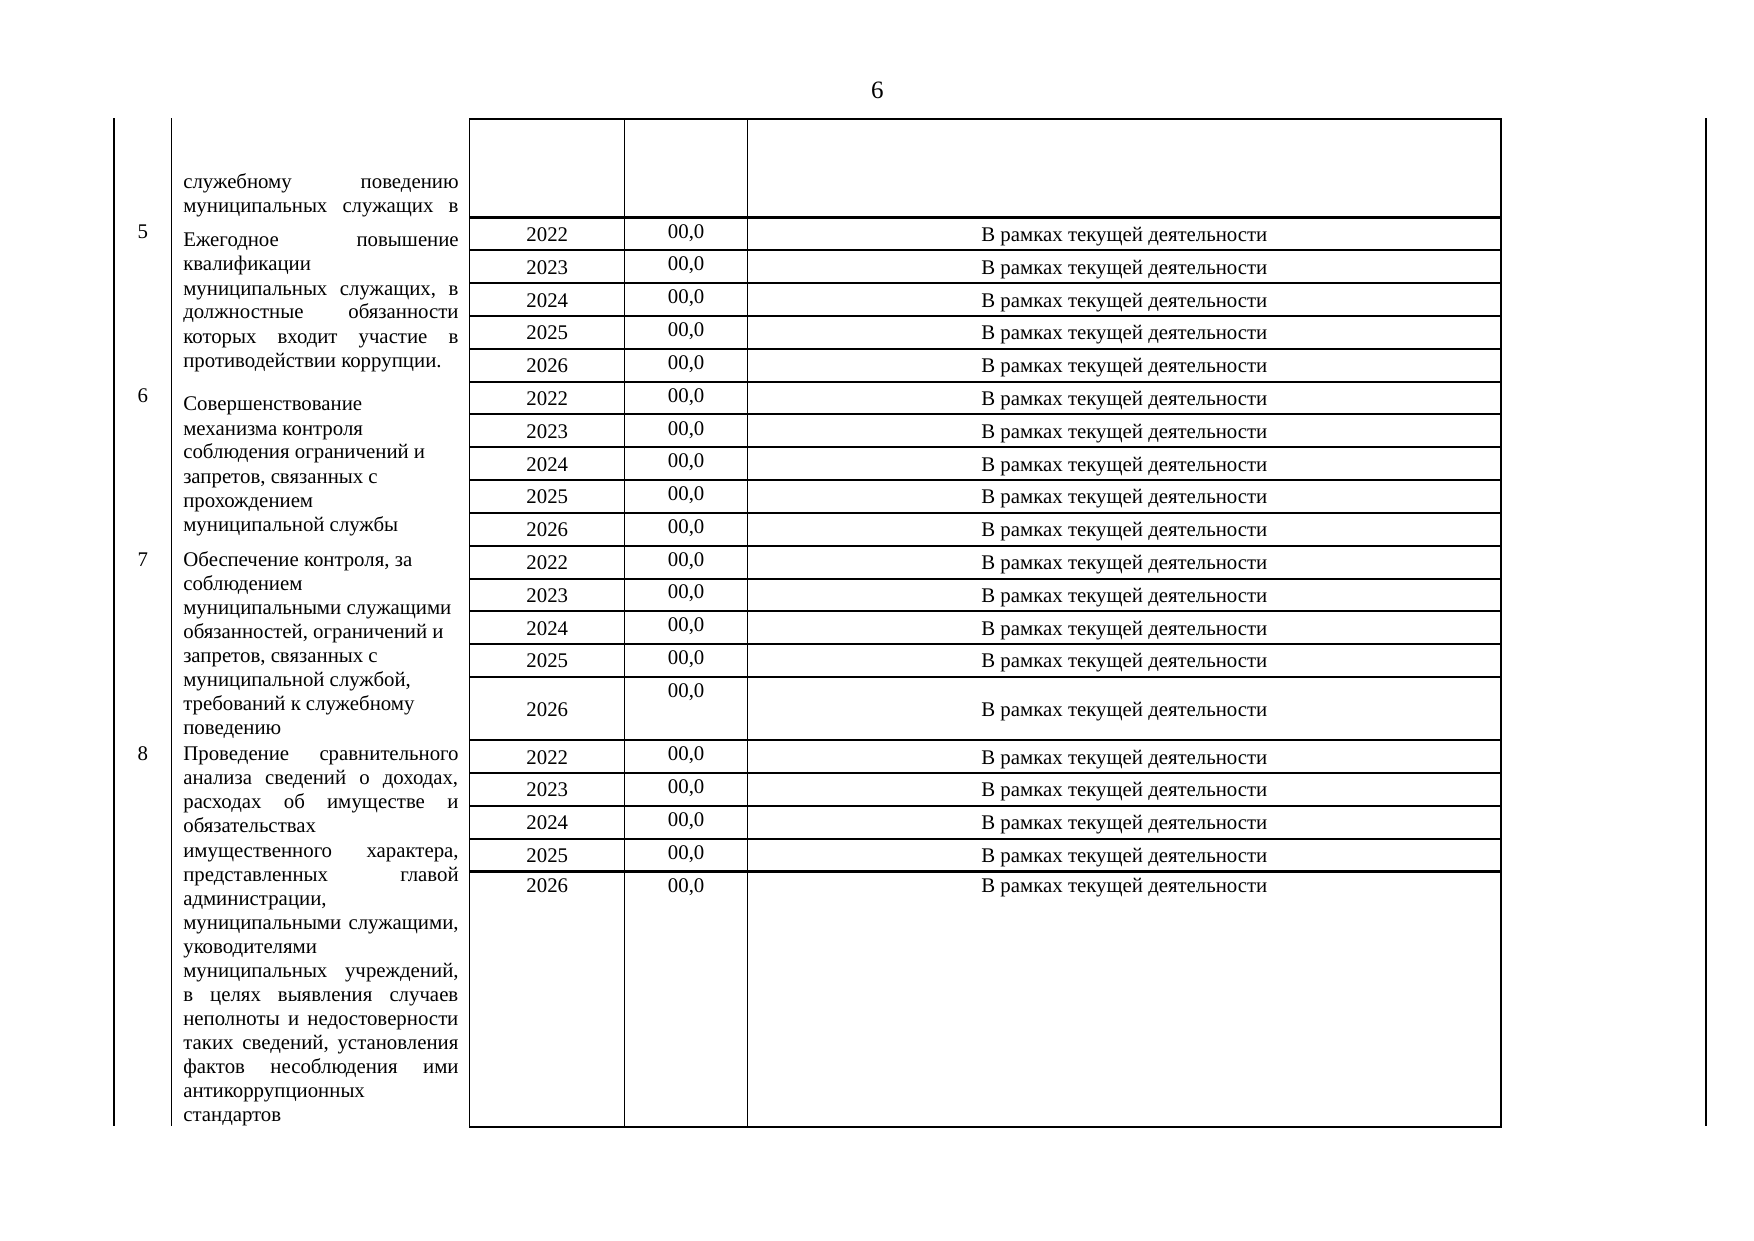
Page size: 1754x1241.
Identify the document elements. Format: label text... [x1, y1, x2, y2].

table_cell Проведение сравнительного анализа сведений о доходах, расходах об имуществе и обязательствах имущественного характера, представленных главой администрации, муниципальными служащими, уководителями муниципальных учреждений, в целях выявления случаев неполноты и недостоверности таких сведений, установления фактов несоблюдения ими антикоррупционных стандартов [172, 739, 469, 1126]
table_cell В рамках текущей деятельности [748, 514, 1500, 544]
table_cell 00,0 [625, 481, 747, 512]
table_cell 2026 [470, 873, 624, 1126]
table_cell В рамках текущей деятельности [748, 840, 1500, 870]
table_cell Ежегодное повышение квалификации муниципальных служащих, в должностные обязанности которых входит участие в противодействии коррупции. [172, 216, 469, 381]
table_cell 5 [115, 216, 171, 381]
table_cell 00,0 [625, 350, 747, 381]
table_cell Совершенствование механизма контроля соблюдения ограничений и запретов, связанных с прохождением муниципальной службы [172, 381, 469, 544]
table_cell 2026 [470, 678, 624, 739]
table_cell [748, 120, 1500, 216]
table_cell 2024 [470, 612, 624, 643]
table_cell В рамках текущей деятельности [748, 317, 1500, 348]
table_cell 00,0 [625, 448, 747, 479]
table_cell 6 [115, 381, 171, 544]
table_cell Анализ обращений граждан и организаций на наличие информации о фактах коррупции в органах местного самоуправления администрации Сланцевского муниципального района. При наличии в обращениях граждан информации о фактах коррупции со стороны муниципальных служащих администрации Сланцевского муниципального района направление материалов в комиссию по урегулированию конфликта интересов и соблюдению требований к служебному поведению муниципальных служащих в администрации Сланцевского муниципального района [172, 118, 469, 216]
table_cell 2022 [470, 741, 624, 772]
table_cell 00,0 [625, 415, 747, 446]
table_cell 2023 [470, 580, 624, 610]
table_cell В рамках текущей деятельности [748, 645, 1500, 676]
table_cell 2025 [470, 645, 624, 676]
table_cell 8 [115, 739, 171, 1126]
table_cell 00,0 [625, 219, 747, 249]
table_cell [115, 118, 171, 216]
table_cell Обеспечение контроля, за соблюдением муниципальными служащими обязанностей, ограничений и запретов, связанных с муниципальной службой, требований к служебному поведению [172, 545, 469, 739]
table_cell 2025 [470, 317, 624, 348]
table_cell 2025 [470, 481, 624, 512]
table_cell В рамках текущей деятельности [748, 415, 1500, 446]
table_cell 2024 [470, 448, 624, 479]
table_cell 2022 [470, 219, 624, 249]
table_cell В рамках текущей деятельности [748, 448, 1500, 479]
table_cell В рамках текущей деятельности [748, 547, 1500, 577]
table_cell 00,0 [625, 383, 747, 413]
table_cell 00,0 [625, 284, 747, 315]
table_cell 2022 [470, 547, 624, 577]
table_cell В рамках текущей деятельности [748, 219, 1500, 249]
table_cell 2023 [470, 251, 624, 282]
table_cell В рамках текущей деятельности [748, 580, 1500, 610]
table_cell В рамках текущей деятельности [748, 284, 1500, 315]
table_cell 00,0 [625, 317, 747, 348]
table_cell В рамках текущей деятельности [748, 678, 1500, 739]
table_cell В рамках текущей деятельности [748, 481, 1500, 512]
table_cell В рамках текущей деятельности [748, 774, 1500, 805]
table_cell В рамках текущей деятельности [748, 807, 1500, 838]
table_cell 00,0 [625, 580, 747, 610]
table_cell 2022 [470, 383, 624, 413]
table_cell 00,0 [625, 612, 747, 643]
table_cell 2026 [470, 514, 624, 544]
table_cell 00,0 [625, 741, 747, 772]
table_cell [1502, 118, 1705, 1126]
table_cell 2024 [470, 284, 624, 315]
table_cell 00,0 [625, 840, 747, 870]
table_cell 00,0 [625, 807, 747, 838]
table_cell 00,0 [625, 251, 747, 282]
table_cell 00,0 [625, 645, 747, 676]
table_cell 2023 [470, 774, 624, 805]
table_cell В рамках текущей деятельности [748, 350, 1500, 381]
table_cell 2023 [470, 415, 624, 446]
table_cell 2025 [470, 840, 624, 870]
table_cell 00,0 [625, 774, 747, 805]
table_cell 00,0 [625, 547, 747, 577]
table_cell 00,0 [625, 873, 747, 1126]
table_cell В рамках текущей деятельности [748, 741, 1500, 772]
table_cell [470, 120, 624, 216]
table_cell В рамках текущей деятельности [748, 383, 1500, 413]
table_cell В рамках текущей деятельности [748, 612, 1500, 643]
table_cell [625, 120, 747, 216]
table_cell 2024 [470, 807, 624, 838]
table_cell В рамках текущей деятельности [748, 873, 1500, 1126]
table_cell 2026 [470, 350, 624, 381]
table_cell 00,0 [625, 514, 747, 544]
table_cell 7 [115, 545, 171, 739]
table_cell В рамках текущей деятельности [748, 251, 1500, 282]
table_cell 00,0 [625, 678, 747, 739]
